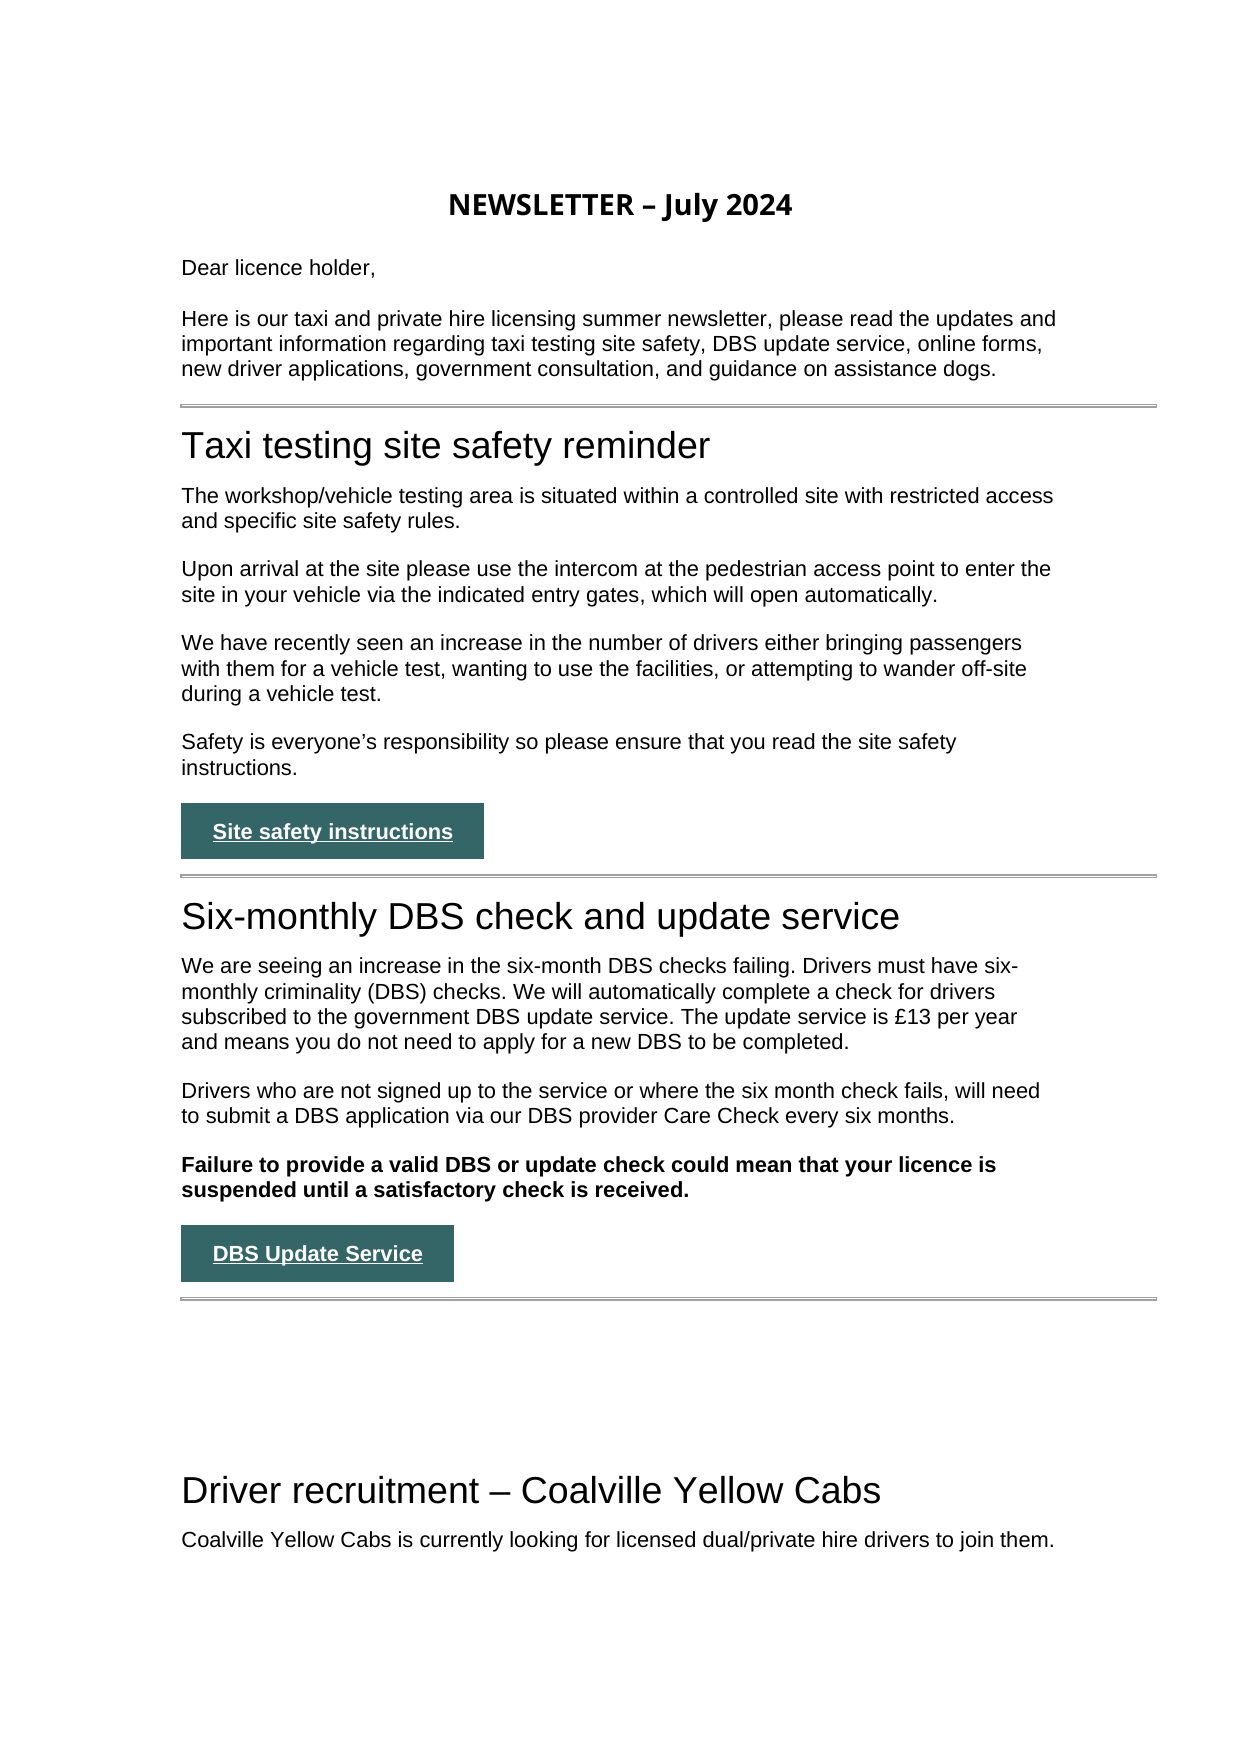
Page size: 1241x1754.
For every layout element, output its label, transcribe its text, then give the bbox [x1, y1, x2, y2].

table_header Site safety instructions [181, 803, 484, 859]
table_header [181, 803, 1059, 874]
text NEWSLETTER – July 2024 [150, 184, 1090, 224]
table_header [181, 1225, 1059, 1297]
table_header Dear licence holder, Here is our taxi and private hire licensing summer newsletter, please read the updates and important information regarding taxi testing site safety, DBS update service, online forms, new driver applications, government consultation, and guidance on assistance dogs. Taxi testing site safety reminder The workshop/vehicle testing area is situated within a controlled site with restricted access and specific site safety rules. Upon arrival at the site please use the intercom at the pedestrian access point to enter the site in your vehicle via the indicated entry gates, which will open automatically. We have recently seen an increase in the number of drivers either bringing passengers with them for a vehicle test, wanting to use the facilities, or attempting to wander off-site during a vehicle test. Safety is everyone’s responsibility so please ensure that you read the site safety instructions. Six-monthly DBS check and update service We are seeing an increase in the six-month DBS checks failing. Drivers must have six-monthly criminality (DBS) checks. We will automatically complete a check for drivers subscribed to the government DBS update service. The update service is £13 per year and means you do not need to apply for a new DBS to be completed. Drivers who are not signed up to the service or where the six month check fails, will need to submit a DBS application via our DBS provider Care Check every six months. Failure to provide a valid DBS or update check could mean that your licence is suspended until a satisfactory check is received. Driver recruitment – Coalville Yellow Cabs Coalville Yellow Cabs is currently looking for licensed dual/private hire drivers to join them. [150, 224, 1090, 1583]
table_header DBS Update Service [181, 1225, 454, 1282]
